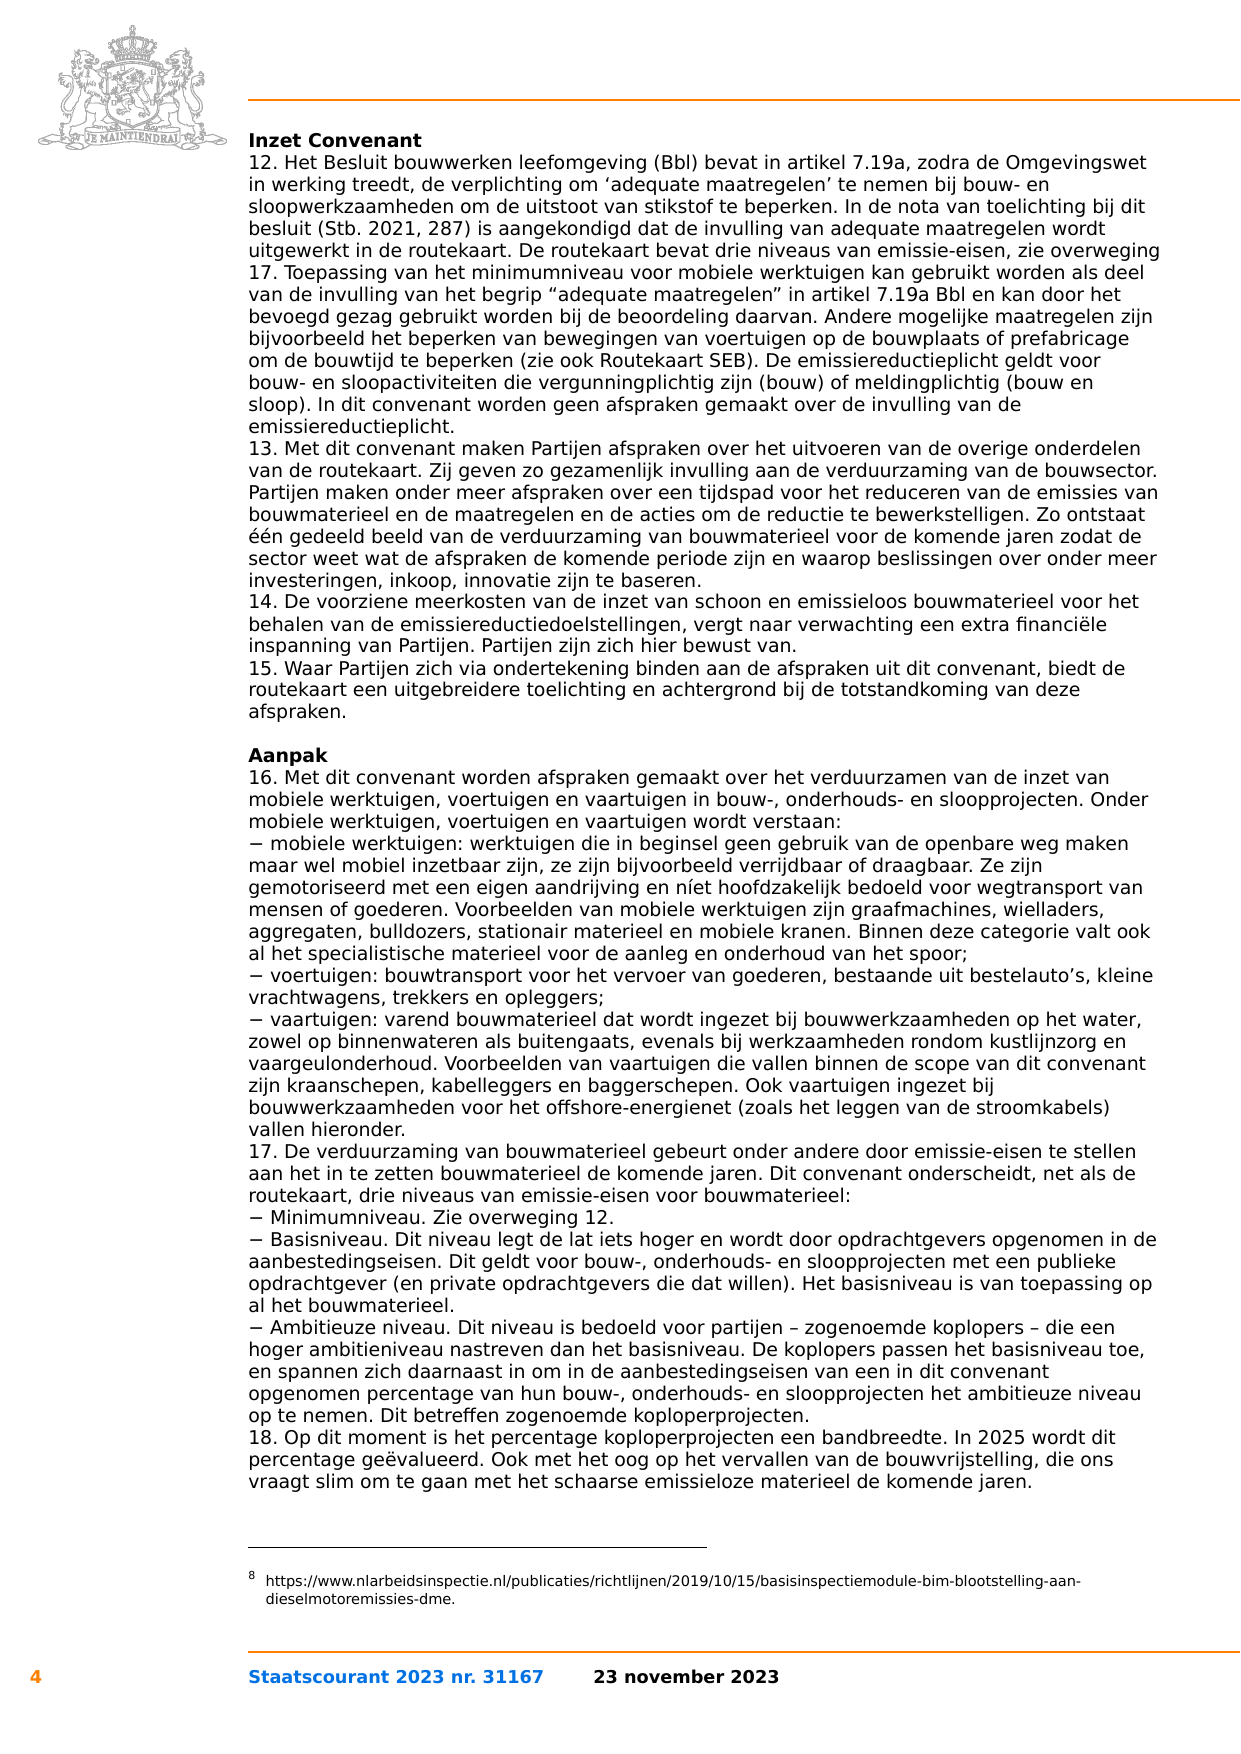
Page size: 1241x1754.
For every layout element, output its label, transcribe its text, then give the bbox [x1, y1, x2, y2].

text 17. De verduurzaming van bouwmaterieel gebeurt onder andere door emissie-eisen te stellen aan het in te zetten bouwmaterieel de komende jaren. Dit convenant onderscheidt, net als de routekaart, drie niveaus van emissie-eisen voor bouwmaterieel: [248, 1141, 1163, 1207]
picture [38, 25, 227, 150]
text − Minimumniveau. Zie overweging 12. [248, 1207, 1163, 1229]
text 13. Met dit convenant maken Partijen afspraken over het uitvoeren van de overige onderdelen van de routekaart. Zij geven zo gezamenlijk invulling aan de verduurzaming van de bouwsector. Partijen maken onder meer afspraken over een tijdspad voor het reduceren van de emissies van bouwmaterieel en de maatregelen en de acties om de reductie te bewerkstelligen. Zo ontstaat één gedeeld beeld van de verduurzaming van bouwmaterieel voor de komende jaren zodat de sector weet wat de afspraken de komende periode zijn en waarop beslissingen over onder meer investeringen, inkoop, innovatie zijn te baseren. [248, 438, 1163, 591]
text − Ambitieuze niveau. Dit niveau is bedoeld voor partijen – zogenoemde koplopers – die een hoger ambitieniveau nastreven dan het basisniveau. De koplopers passen het basisniveau toe, en spannen zich daarnaast in om in de aanbestedingseisen van een in dit convenant opgenomen percentage van hun bouw-, onderhouds- en sloopprojecten het ambitieuze niveau op te nemen. Dit betreffen zogenoemde koploperprojecten. [248, 1317, 1163, 1427]
text 14. De voorziene meerkosten van de inzet van schoon en emissieloos bouwmaterieel voor het behalen van de emissiereductiedoelstellingen, vergt naar verwachting een extra financiële inspanning van Partijen. Partijen zijn zich hier bewust van. [248, 591, 1163, 657]
text https://www.nlarbeidsinspectie.nl/publicaties/richtlijnen/2019/10/15/basisinspectiemodule-bim-blootstelling-aan-dieselmotoremissies-dme. [248, 1569, 1163, 1608]
subtitle Inzet Convenant [248, 130, 1163, 152]
text − Basisniveau. Dit niveau legt de lat iets hoger en wordt door opdrachtgevers opgenomen in de aanbestedingseisen. Dit geldt voor bouw-, onderhouds- en sloopprojecten met een publieke opdrachtgever (en private opdrachtgevers die dat willen). Het basisniveau is van toepassing op al het bouwmaterieel. [248, 1229, 1163, 1317]
text 18. Op dit moment is het percentage koploperprojecten een bandbreedte. In 2025 wordt dit percentage geëvalueerd. Ook met het oog op het vervallen van de bouwvrijstelling, die ons vraagt slim om te gaan met het schaarse emissieloze materieel de komende jaren. [248, 1427, 1163, 1492]
text − voertuigen: bouwtransport voor het vervoer van goederen, bestaande uit bestelauto’s, kleine vrachtwagens, trekkers en opleggers; [248, 965, 1163, 1009]
text 12. Het Besluit bouwwerken leefomgeving (Bbl) bevat in artikel 7.19a, zodra de Omgevingswet in werking treedt, de verplichting om ‘adequate maatregelen’ te nemen bij bouw- en sloopwerkzaamheden om de uitstoot van stikstof te beperken. In de nota van toelichting bij dit besluit (Stb. 2021, 287) is aangekondigd dat de invulling van adequate maatregelen wordt uitgewerkt in de routekaart. De routekaart bevat drie niveaus van emissie-eisen, zie overweging 17. Toepassing van het minimumniveau voor mobiele werktuigen kan gebruikt worden als deel van de invulling van het begrip “adequate maatregelen” in artikel 7.19a Bbl en kan door het bevoegd gezag gebruikt worden bij de beoordeling daarvan. Andere mogelijke maatregelen zijn bijvoorbeeld het beperken van bewegingen van voertuigen op de bouwplaats of prefabricage om de bouwtijd te beperken (zie ook Routekaart SEB). De emissiereductieplicht geldt voor bouw- en sloopactiviteiten die vergunningplichtig zijn (bouw) of meldingplichtig (bouw en sloop). In dit convenant worden geen afspraken gemaakt over de invulling van de emissiereductieplicht. [248, 152, 1163, 438]
text − mobiele werktuigen: werktuigen die in beginsel geen gebruik van de openbare weg maken maar wel mobiel inzetbaar zijn, ze zijn bijvoorbeeld verrijdbaar of draagbaar. Ze zijn gemotoriseerd met een eigen aandrijving en níet hoofdzakelijk bedoeld voor wegtransport van mensen of goederen. Voorbeelden van mobiele werktuigen zijn graafmachines, wielladers, aggregaten, bulldozers, stationair materieel en mobiele kranen. Binnen deze categorie valt ook al het specialistische materieel voor de aanleg en onderhoud van het spoor; [248, 833, 1163, 965]
text 15. Waar Partijen zich via ondertekening binden aan de afspraken uit dit convenant, biedt de routekaart een uitgebreidere toelichting en achtergrond bij de totstandkoming van deze afspraken. [248, 657, 1163, 723]
text 16. Met dit convenant worden afspraken gemaakt over het verduurzamen van de inzet van mobiele werktuigen, voertuigen en vaartuigen in bouw-, onderhouds- en sloopprojecten. Onder mobiele werktuigen, voertuigen en vaartuigen wordt verstaan: [248, 767, 1163, 833]
text − vaartuigen: varend bouwmaterieel dat wordt ingezet bij bouwwerkzaamheden op het water, zowel op binnenwateren als buitengaats, evenals bij werkzaamheden rondom kustlijnzorg en vaargeulonderhoud. Voorbeelden van vaartuigen die vallen binnen de scope van dit convenant zijn kraanschepen, kabelleggers en baggerschepen. Ook vaartuigen ingezet bij bouwwerkzaamheden voor het offshore-energienet (zoals het leggen van de stroomkabels) vallen hieronder. [248, 1009, 1163, 1141]
subtitle Aanpak [248, 745, 1163, 767]
